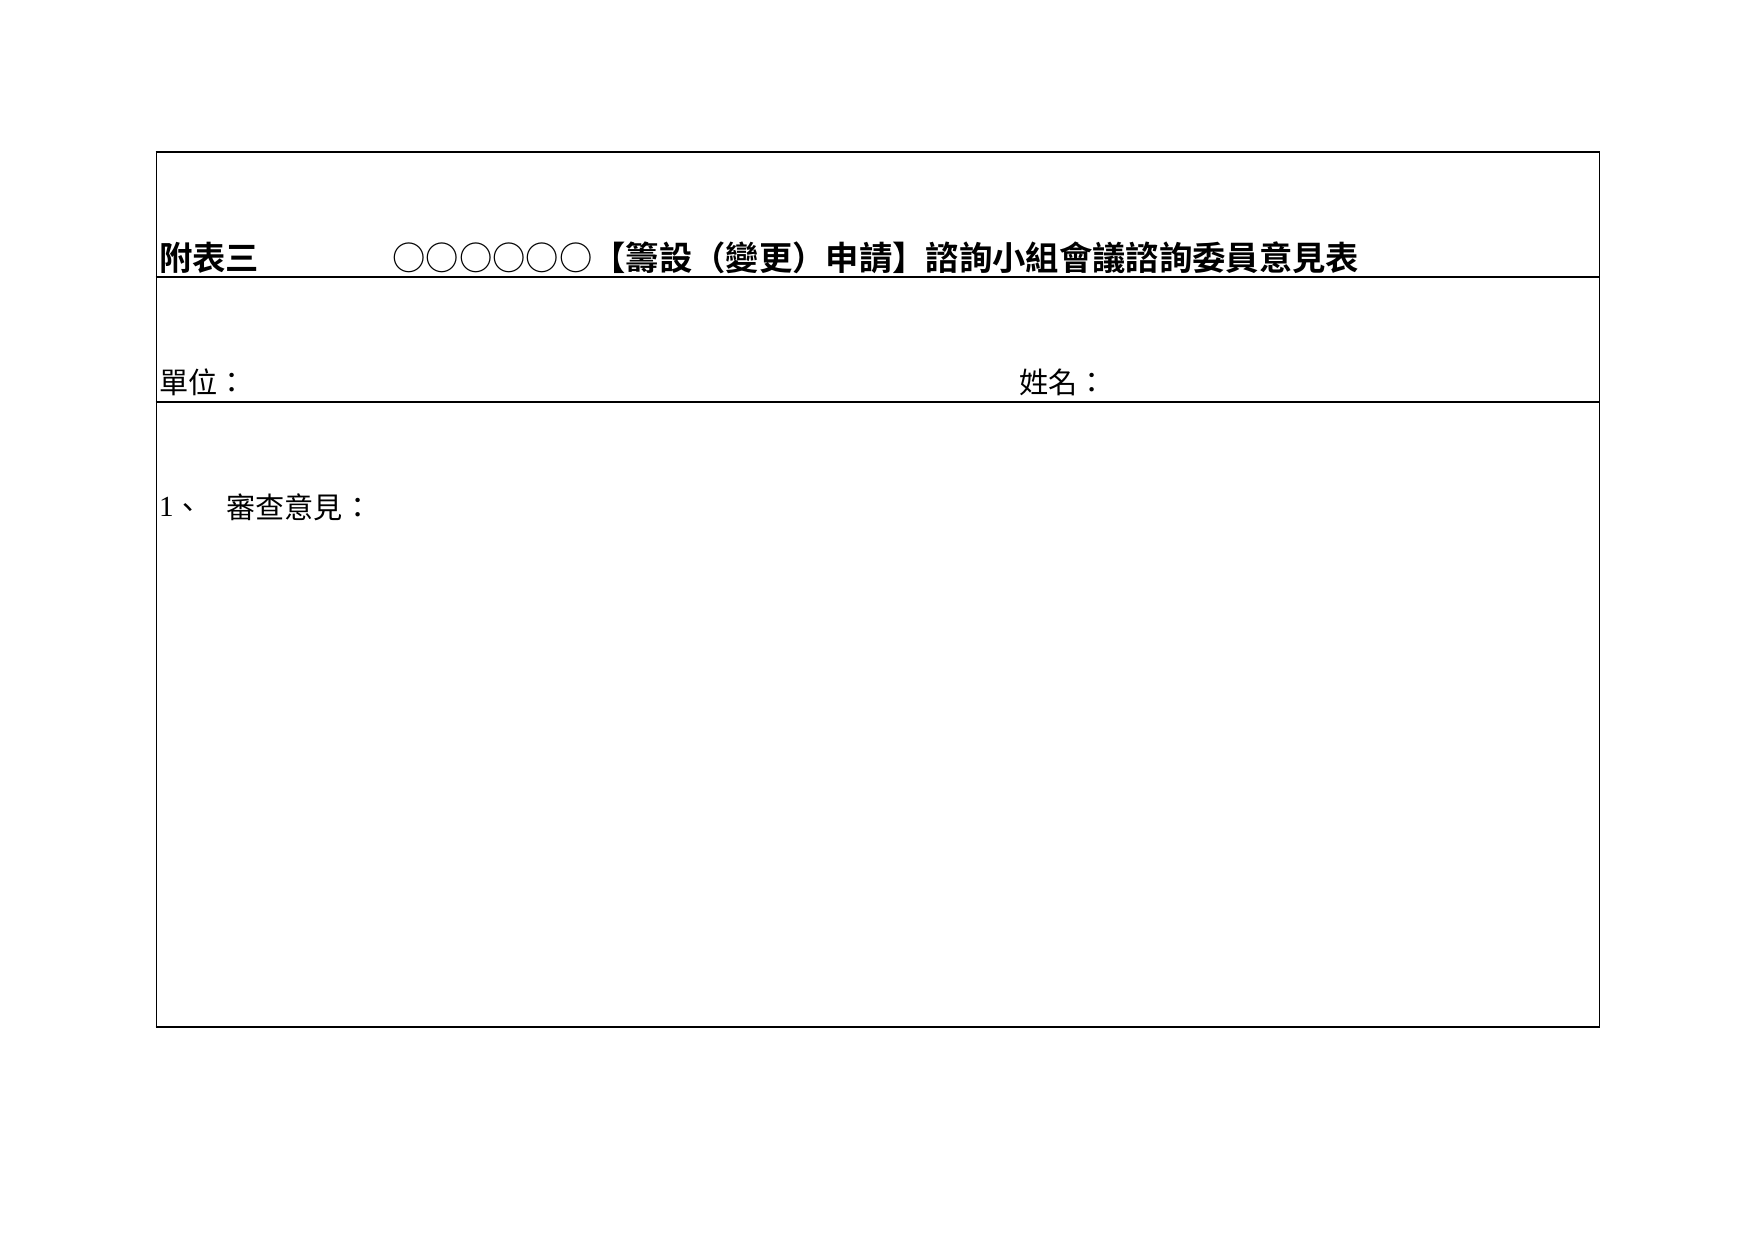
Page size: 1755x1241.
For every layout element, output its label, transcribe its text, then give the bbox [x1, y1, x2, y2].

table_cell 審查意見： [157, 403, 1599, 1026]
table_header 附表三 ○○○○○○【籌設（變更）申請】諮詢小組會議諮詢委員意見表 [157, 153, 1599, 276]
table_cell 單位： 姓名： [157, 278, 1599, 401]
